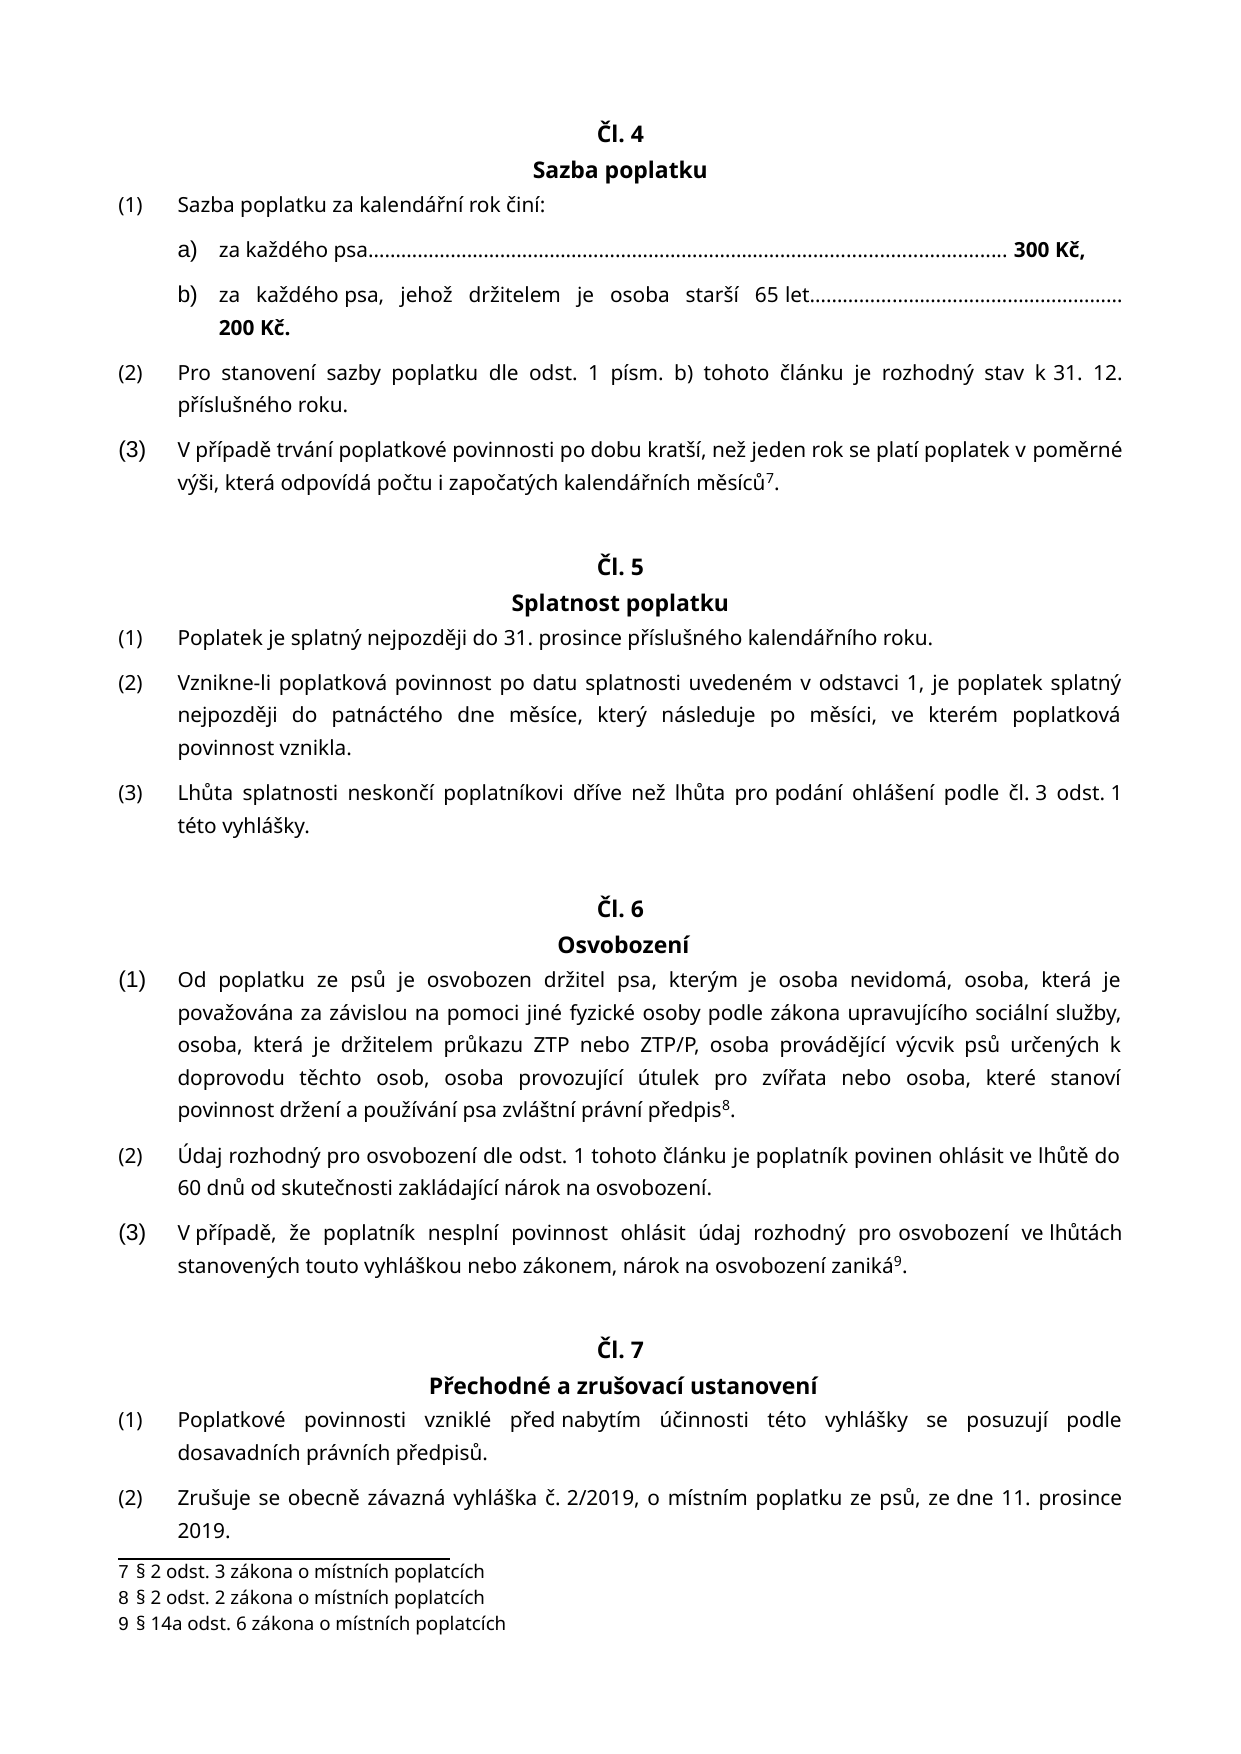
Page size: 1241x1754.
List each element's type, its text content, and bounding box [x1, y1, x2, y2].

list Poplatek je splatný nejpozději do 31. prosince příslušného kalendářního roku. [118, 623, 1122, 651]
list V případě, že poplatník nesplní povinnost ohlásit údaj rozhodný pro osvobození ve lhůtách stanovených touto vyhláškou nebo zákonem, nárok na osvobození zaniká. [118, 1218, 1122, 1279]
list § 2 odst. 2 zákona o místních poplatcích [118, 1584, 1122, 1610]
list Údaj rozhodný pro osvobození dle odst. 1 tohoto článku je poplatník povinen ohlásit ve lhůtě do 60 dnů od skutečnosti zakládající nárok na osvobození. [118, 1141, 1122, 1202]
subtitle Čl. 6 Osvobození [118, 893, 1122, 961]
list Vznikne-li poplatková povinnost po datu splatnosti uvedeném v odstavci 1, je poplatek splatný nejpozději do patnáctého dne měsíce, který následuje po měsíci, ve kterém poplatková povinnost vznikla. [118, 668, 1122, 761]
list Od poplatku ze psů je osvobozen držitel psa, kterým je osoba nevidomá, osoba, která je považována za závislou na pomoci jiné fyzické osoby podle zákona upravujícího sociální služby, osoba, která je držitelem průkazu ZTP nebo ZTP/P, osoba provádějící výcvik psů určených k doprovodu těchto osob, osoba provozující útulek pro zvířata nebo osoba, které stanoví povinnost držení a používání psa zvláštní právní předpis. [118, 965, 1122, 1124]
list Zrušuje se obecně závazná vyhláška č. 2/2019, o místním poplatku ze psů, ze dne 11. prosince 2019. [118, 1483, 1122, 1544]
subtitle Čl. 4 Sazba poplatku [118, 118, 1122, 185]
list V případě trvání poplatkové povinnosti po dobu kratší, než jeden rok se platí poplatek v poměrné výši, která odpovídá počtu i započatých kalendářních měsíců. [118, 436, 1122, 497]
list Sazba poplatku za kalendářní rok činí: [118, 190, 1122, 218]
list § 2 odst. 3 zákona o místních poplatcích [118, 1559, 1122, 1584]
list za každého psa…………………………………………………………………………................................ 300 Kč, [177, 235, 1122, 263]
list za každého psa, jehož držitelem je osoba starší 65 let………………………………………………… 200 Kč. [177, 280, 1122, 341]
list Pro stanovení sazby poplatku dle odst. 1 písm. b) tohoto článku je rozhodný stav k 31. 12. příslušného roku. [118, 358, 1122, 419]
list Poplatkové povinnosti vzniklé před nabytím účinnosti této vyhlášky se posuzují podle dosavadních právních předpisů. [118, 1406, 1122, 1467]
list § 14a odst. 6 zákona o místních poplatcích [118, 1610, 1122, 1635]
subtitle Čl. 7 Přechodné a zrušovací ustanovení [118, 1334, 1122, 1401]
subtitle Čl. 5 Splatnost poplatku [118, 551, 1122, 618]
list Lhůta splatnosti neskončí poplatníkovi dříve než lhůta pro podání ohlášení podle čl. 3 odst. 1 této vyhlášky. [118, 778, 1122, 839]
